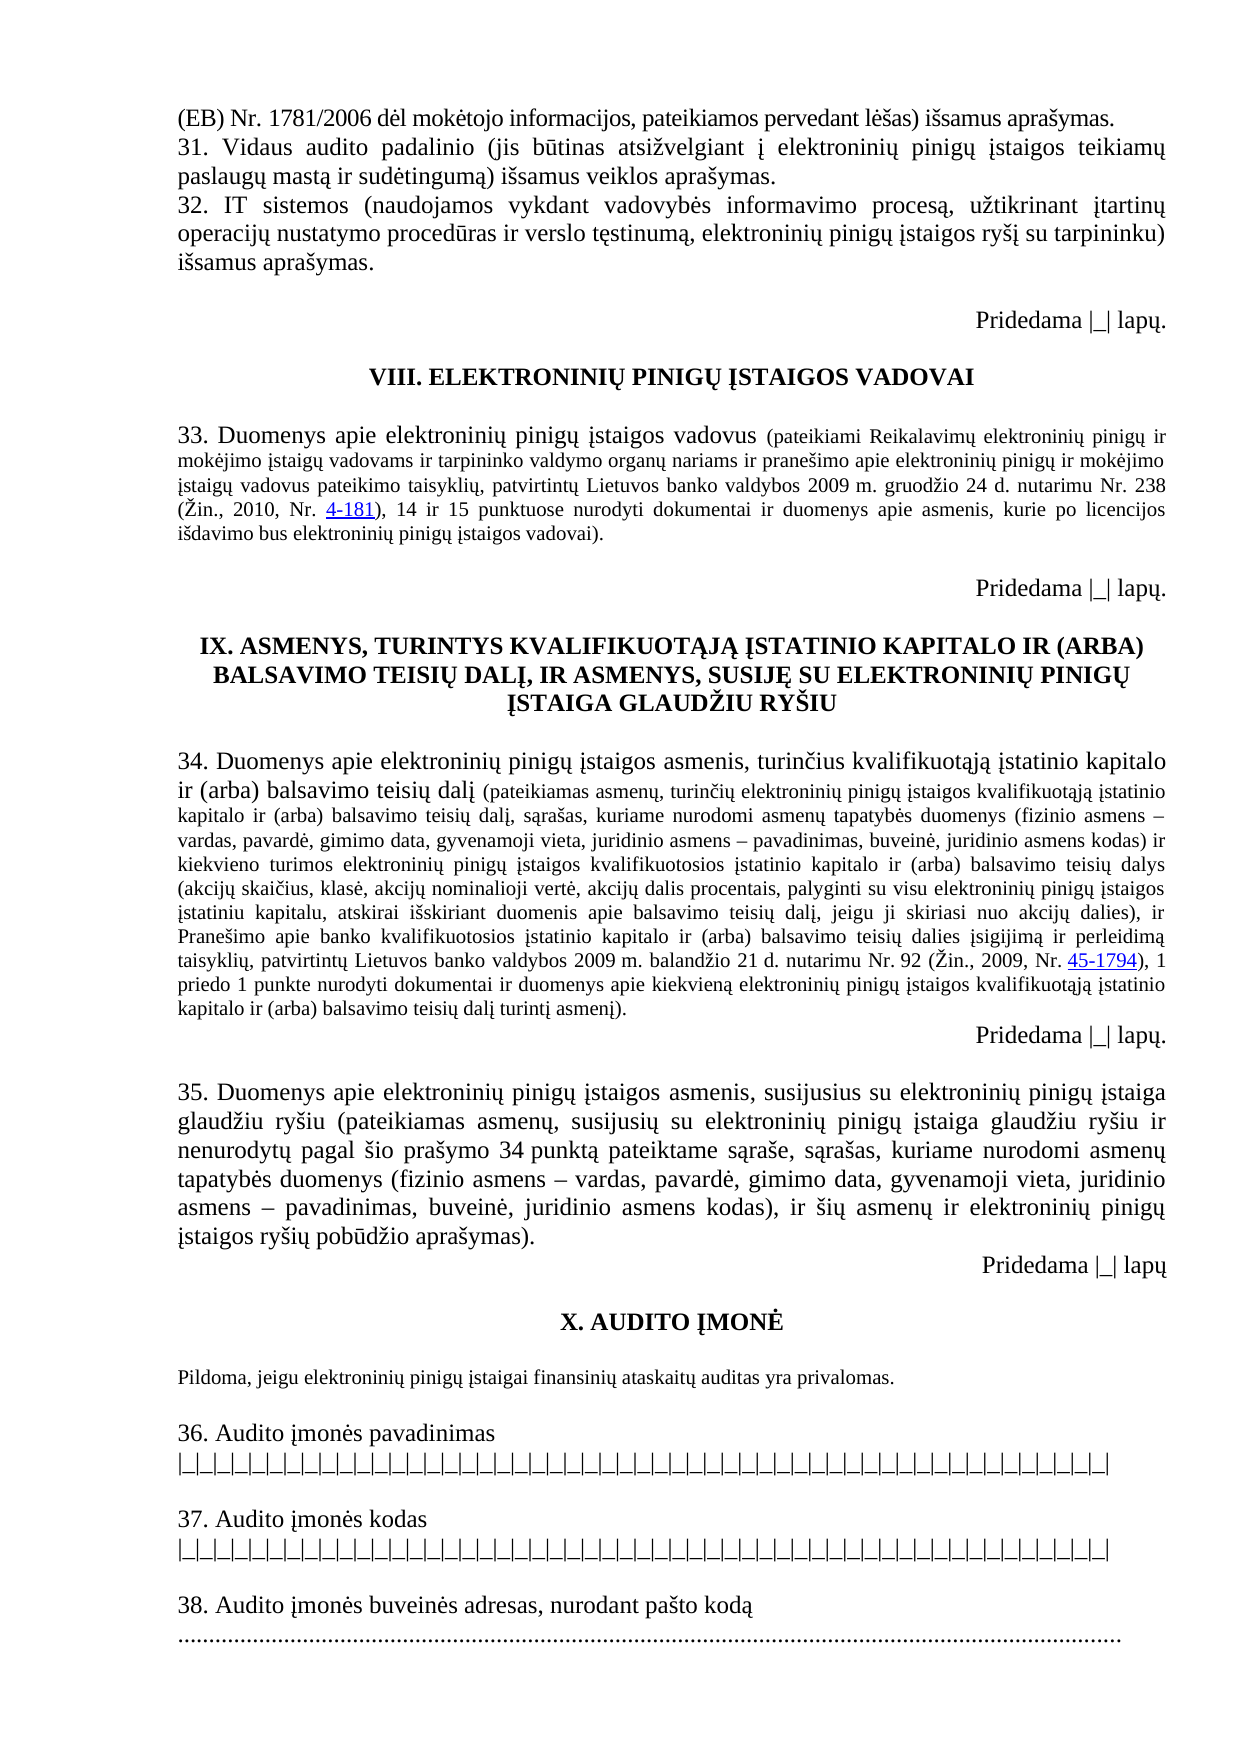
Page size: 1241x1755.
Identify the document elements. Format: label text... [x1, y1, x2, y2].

text |_|_|_|_|_|_|_|_|_|_|_|_|_|_|_|_|_|_|_|_|_|_|_|_|_|_|_|_|_|_|_|_|_|_|_|_|_|_|_|_|_|_|_|_|_|_|_|_|_|_|_|_|_| [177, 1447, 1166, 1475]
text X. AUDITO ĮMONĖ [177, 1307, 1166, 1336]
text 37. Audito įmonės kodas [177, 1504, 1166, 1533]
text Pridedama |_| lapų. [177, 573, 1166, 602]
text VIII. ELEKTRONINIŲ PINIGŲ ĮSTAIGOS VADOVAI [177, 362, 1166, 391]
text Pridedama |_| lapų. [177, 1020, 1166, 1049]
text Pridedama |_| lapų [177, 1250, 1166, 1279]
text Pildoma, jeigu elektroninių pinigų įstaigai finansinių ataskaitų auditas yra privalomas. [177, 1365, 1166, 1389]
text 34. Duomenys apie elektroninių pinigų įstaigos asmenis, turinčius kvalifikuotąją įstatinio kapitalo ir (arba) balsavimo teisių dalį (pateikiamas asmenų, turinčių elektroninių pinigų įstaigos kvalifikuotąją įstatinio kapitalo ir (arba) balsavimo teisių dalį, sąrašas, kuriame nurodomi asmenų tapatybės duomenys (fizinio asmens – vardas, pavardė, gimimo data, gyvenamoji vieta, juridinio asmens – pavadinimas, buveinė, juridinio asmens kodas) ir kiekvieno turimos elektroninių pinigų įstaigos kvalifikuotosios įstatinio kapitalo ir (arba) balsavimo teisių dalys (akcijų skaičius, klasė, akcijų nominalioji vertė, akcijų dalis procentais, palyginti su visu elektroninių pinigų įstaigos įstatiniu kapitalu, atskirai išskiriant duomenis apie balsavimo teisių dalį, jeigu ji skiriasi nuo akcijų dalies), ir Pranešimo apie banko kvalifikuotosios įstatinio kapitalo ir (arba) balsavimo teisių dalies įsigijimą ir perleidimą taisyklių, patvirtintų Lietuvos banko valdybos 2009 m. balandžio 21 d. nutarimu Nr. 92 (Žin., 2009, Nr. 45-1794), 1 priedo 1 punkte nurodyti dokumentai ir duomenys apie kiekvieną elektroninių pinigų įstaigos kvalifikuotąją įstatinio kapitalo ir (arba) balsavimo teisių dalį turintį asmenį). [177, 746, 1166, 1020]
text 35. Duomenys apie elektroninių pinigų įstaigos asmenis, susijusius su elektroninių pinigų įstaiga glaudžiu ryšiu (pateikiamas asmenų, susijusių su elektroninių pinigų įstaiga glaudžiu ryšiu ir nenurodytų pagal šio prašymo 34 punktą pateiktame sąraše, sąrašas, kuriame nurodomi asmenų tapatybės duomenys (fizinio asmens – vardas, pavardė, gimimo data, gyvenamoji vieta, juridinio asmens – pavadinimas, buveinė, juridinio asmens kodas), ir šių asmenų ir elektroninių pinigų įstaigos ryšių pobūdžio aprašymas). [177, 1077, 1166, 1250]
text |_|_|_|_|_|_|_|_|_|_|_|_|_|_|_|_|_|_|_|_|_|_|_|_|_|_|_|_|_|_|_|_|_|_|_|_|_|_|_|_|_|_|_|_|_|_|_|_|_|_|_|_|_| [177, 1533, 1166, 1562]
text 36. Audito įmonės pavadinimas [177, 1418, 1166, 1447]
text Pridedama |_| lapų. [649, 305, 1166, 333]
text (EB) Nr. 1781/2006 dėl mokėtojo informacijos, pateikiamos pervedant lėšas) išsamus aprašymas. [177, 103, 1166, 132]
text 33. Duomenys apie elektroninių pinigų įstaigos vadovus (pateikiami Reikalavimų elektroninių pinigų ir mokėjimo įstaigų vadovams ir tarpininko valdymo organų nariams ir pranešimo apie elektroninių pinigų ir mokėjimo įstaigų vadovus pateikimo taisyklių, patvirtintų Lietuvos banko valdybos 2009 m. gruodžio 24 d. nutarimu Nr. 238 (Žin., 2010, Nr. 4-181), 14 ir 15 punktuose nurodyti dokumentai ir duomenys apie asmenis, kurie po licencijos išdavimo bus elektroninių pinigų įstaigos vadovai). [177, 420, 1166, 545]
text ... [177, 1619, 1166, 1648]
text 31. Vidaus audito padalinio (jis būtinas atsižvelgiant į elektroninių pinigų įstaigos teikiamų paslaugų mastą ir sudėtingumą) išsamus veiklos aprašymas. [177, 132, 1166, 190]
text 38. Audito įmonės buveinės adresas, nurodant pašto kodą [177, 1590, 1166, 1619]
text IX. ASMENYS, TURINTYS KVALIFIKUOTĄJĄ ĮSTATINIO KAPITALO IR (ARBA) BALSAVIMO TEISIŲ DALĮ, IR ASMENYS, SUSIJĘ SU ELEKTRONINIŲ PINIGŲ ĮSTAIGA GLAUDŽIU RYŠIU [177, 631, 1166, 717]
text 32. IT sistemos (naudojamos vykdant vadovybės informavimo procesą, užtikrinant įtartinų operacijų nustatymo procedūras ir verslo tęstinumą, elektroninių pinigų įstaigos ryšį su tarpininku) išsamus aprašymas. [177, 190, 1166, 276]
